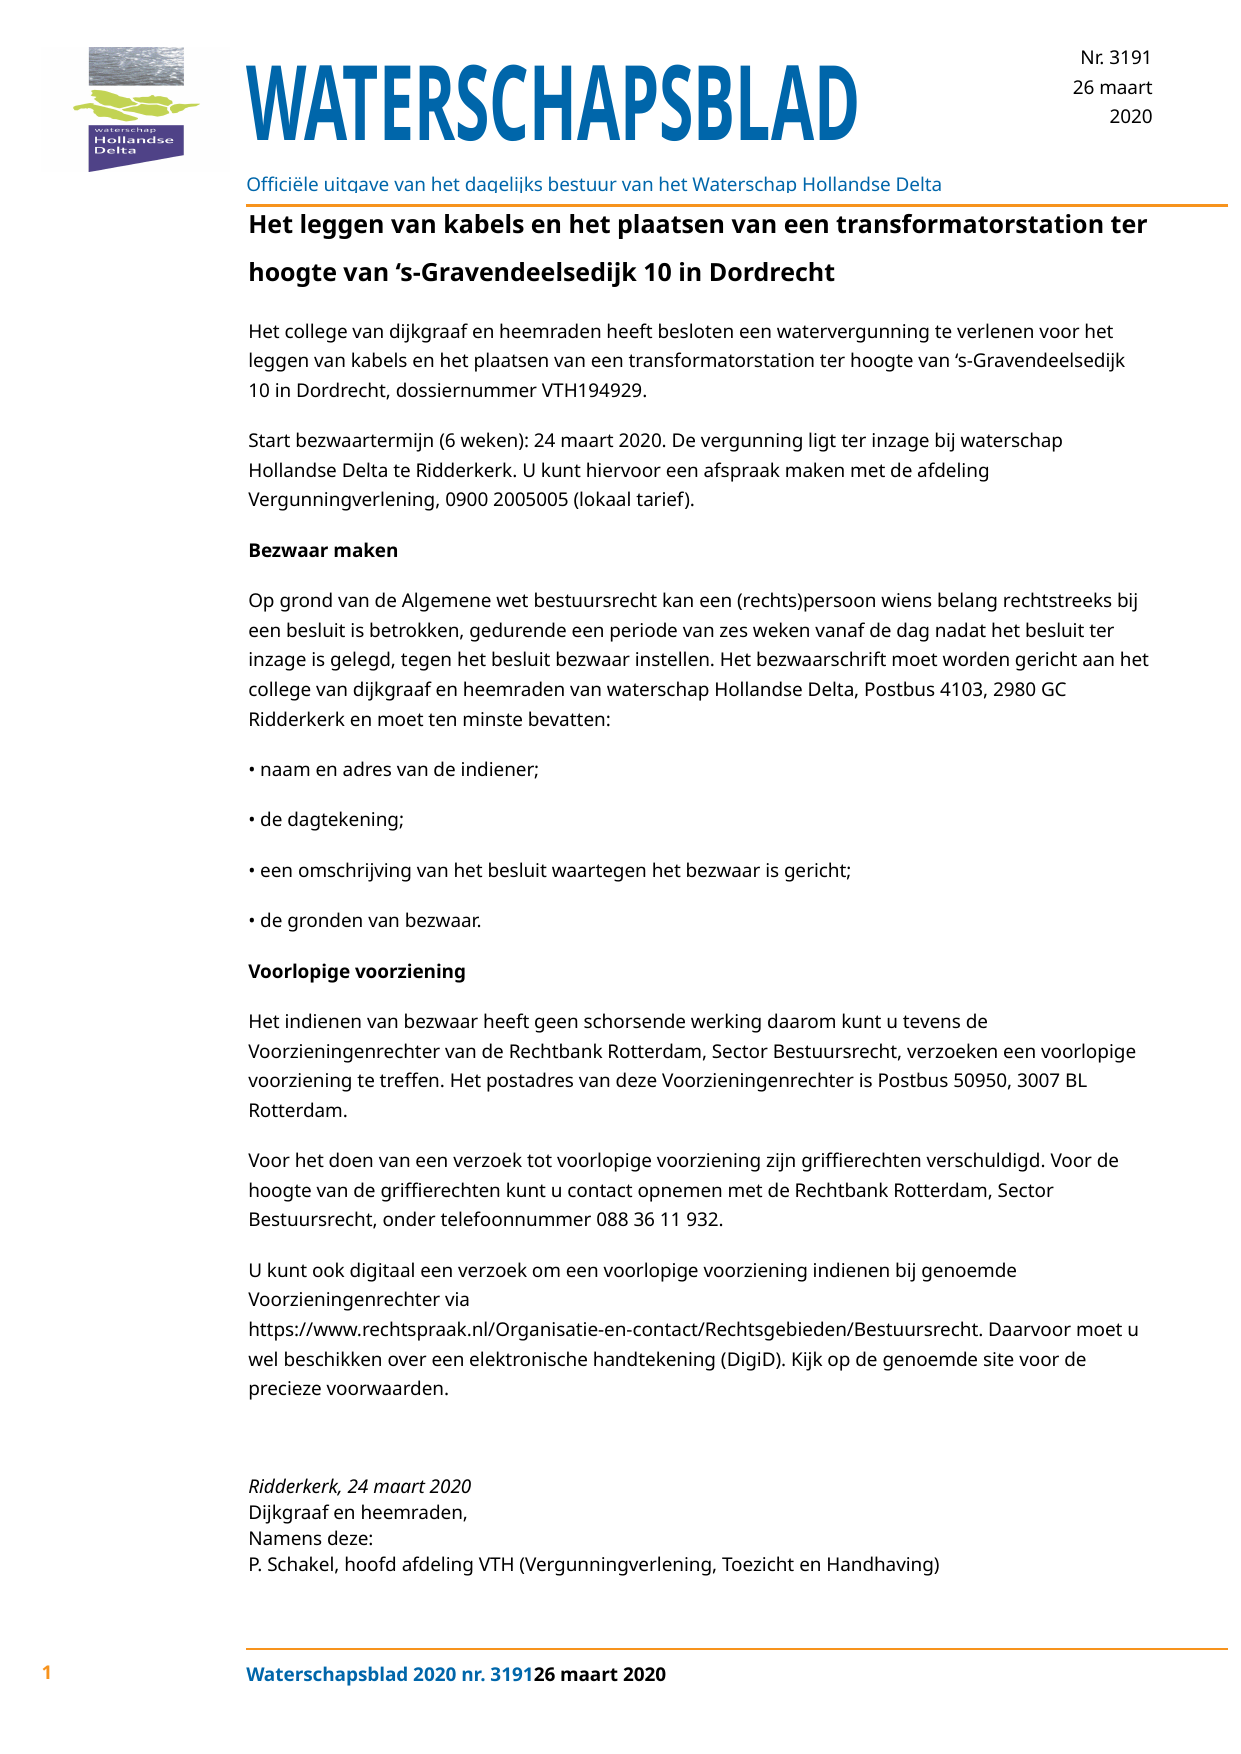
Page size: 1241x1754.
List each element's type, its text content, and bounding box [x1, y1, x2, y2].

text P. Schakel, hoofd afdeling VTH (Vergunningverlening, Toezicht en Handhaving) [248, 1551, 1152, 1577]
text Het college van dijkgraaf en heemraden heeft besloten een watervergunning te verlenen voor het leggen van kabels en het plaatsen van een transformatorstation ter hoogte van ‘s-Gravendeelsedijk 10 in Dordrecht, dossiernummer VTH194929. [248, 318, 1152, 403]
text Het indienen van bezwaar heeft geen schorsende werking daarom kunt u tevens de Voorzieningenrechter van de Rechtbank Rotterdam, Sector Bestuursrecht, verzoeken een voorlopige voorziening te treffen. Het postadres van deze Voorzieningenrechter is Postbus 50950, 3007 BL Rotterdam. [248, 1008, 1152, 1123]
text • de gronden van bezwaar. [248, 907, 1152, 933]
text Start bezwaartermijn (6 weken): 24 maart 2020. De vergunning ligt ter inzage bij waterschap Hollandse Delta te Ridderkerk. U kunt hiervoor een afspraak maken met de afdeling Vergunningverlening, 0900 2005005 (lokaal tarief). [248, 427, 1152, 512]
text Voor het doen van een verzoek tot voorlopige voorziening zijn griffierechten verschuldigd. Voor de hoogte van de griffierechten kunt u contact opnemen met de Rechtbank Rotterdam, Sector Bestuursrecht, onder telefoonnummer 088 36 11 932. [248, 1147, 1152, 1232]
text • de dagtekening; [248, 807, 1152, 832]
text Op grond van de Algemene wet bestuursrecht kan een (rechts)persoon wiens belang rechtstreeks bij een besluit is betrokken, gedurende een periode van zes weken vanaf de dag nadat het besluit ter inzage is gelegd, tegen het besluit bezwaar instellen. Het bezwaarschrift moet worden gericht aan het college van dijkgraaf en heemraden van waterschap Hollandse Delta, Postbus 4103, 2980 GC Ridderkerk en moet ten minste bevatten: [248, 587, 1152, 732]
text Het leggen van kabels en het plaatsen van een transformatorstation ter hoogte van ‘s-Gravendeelsedijk 10 in Dordrecht [248, 207, 1152, 288]
text • een omschrijving van het besluit waartegen het bezwaar is gericht; [248, 857, 1152, 883]
text U kunt ook digitaal een verzoek om een voorlopige voorziening indienen bij genoemde Voorzieningenrechter via https://www.rechtspraak.nl/Organisatie-en-contact/Rechtsgebieden/Bestuursrecht. Daarvoor moet u wel beschikken over een elektronische handtekening (DigiD). Kijk op de genoemde site voor de precieze voorwaarden. [248, 1257, 1152, 1401]
text Ridderkerk, 24 maart 2020 [248, 1474, 1152, 1499]
text Namens deze: [248, 1525, 1152, 1551]
text Bezwaar maken [248, 537, 1152, 563]
text Dijkgraaf en heemraden, [248, 1499, 1152, 1525]
text • naam en adres van de indiener; [248, 756, 1152, 782]
text Voorlopige voorziening [248, 958, 1152, 984]
picture [41, 47, 231, 172]
